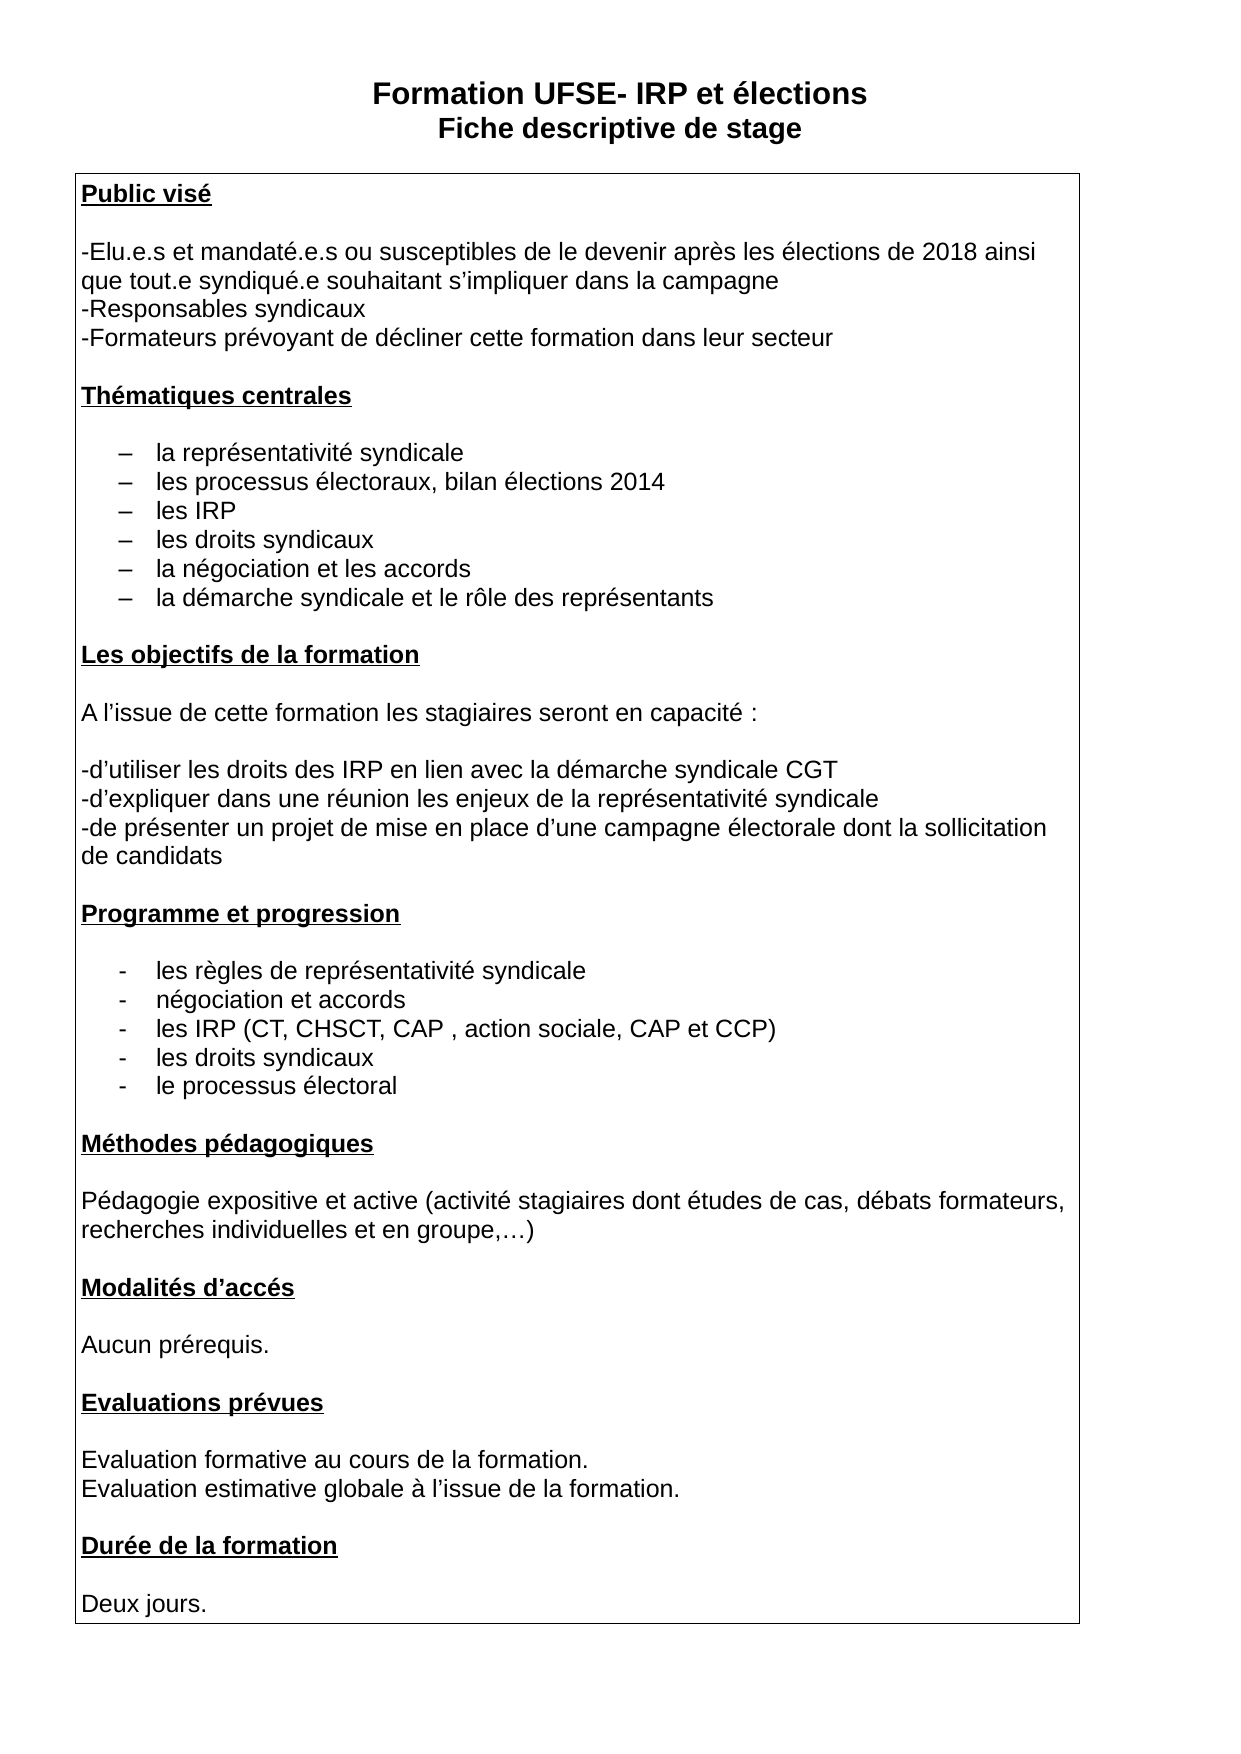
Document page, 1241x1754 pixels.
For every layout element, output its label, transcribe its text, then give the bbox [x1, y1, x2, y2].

text Fiche descriptive de stage [75, 111, 1165, 144]
text Formation UFSE- IRP et élections [75, 75, 1165, 111]
table_header Public visé -Elu.e.s et mandaté.e.s ou susceptibles de le devenir après les élections de 2018 ainsi que tout.e syndiqué.e souhaitant s’impliquer dans la campagne -Responsables syndicaux -Formateurs prévoyant de décliner cette formation dans leur secteur Thématiques centrales la représentativité syndicale les processus électoraux, bilan élections 2014 les IRP les droits syndicaux la négociation et les accords la démarche syndicale et le rôle des représentants Les objectifs de la formation A l’issue de cette formation les stagiaires seront en capacité : -d’utiliser les droits des IRP en lien avec la démarche syndicale CGT -d’expliquer dans une réunion les enjeux de la représentativité syndicale -de présenter un projet de mise en place d’une campagne électorale dont la sollicitation de candidats Programme et progression les règles de représentativité syndicale négociation et accords les IRP (CT, CHSCT, CAP , action sociale, CAP et CCP) les droits syndicaux le processus électoral Méthodes pédagogiques Pédagogie expositive et active (activité stagiaires dont études de cas, débats formateurs, recherches individuelles et en groupe,…) Modalités d’accés Aucun prérequis. Evaluations prévues Evaluation formative au cours de la formation. Evaluation estimative globale à l’issue de la formation. Durée de la formation Deux jours. [76, 174, 1079, 1623]
